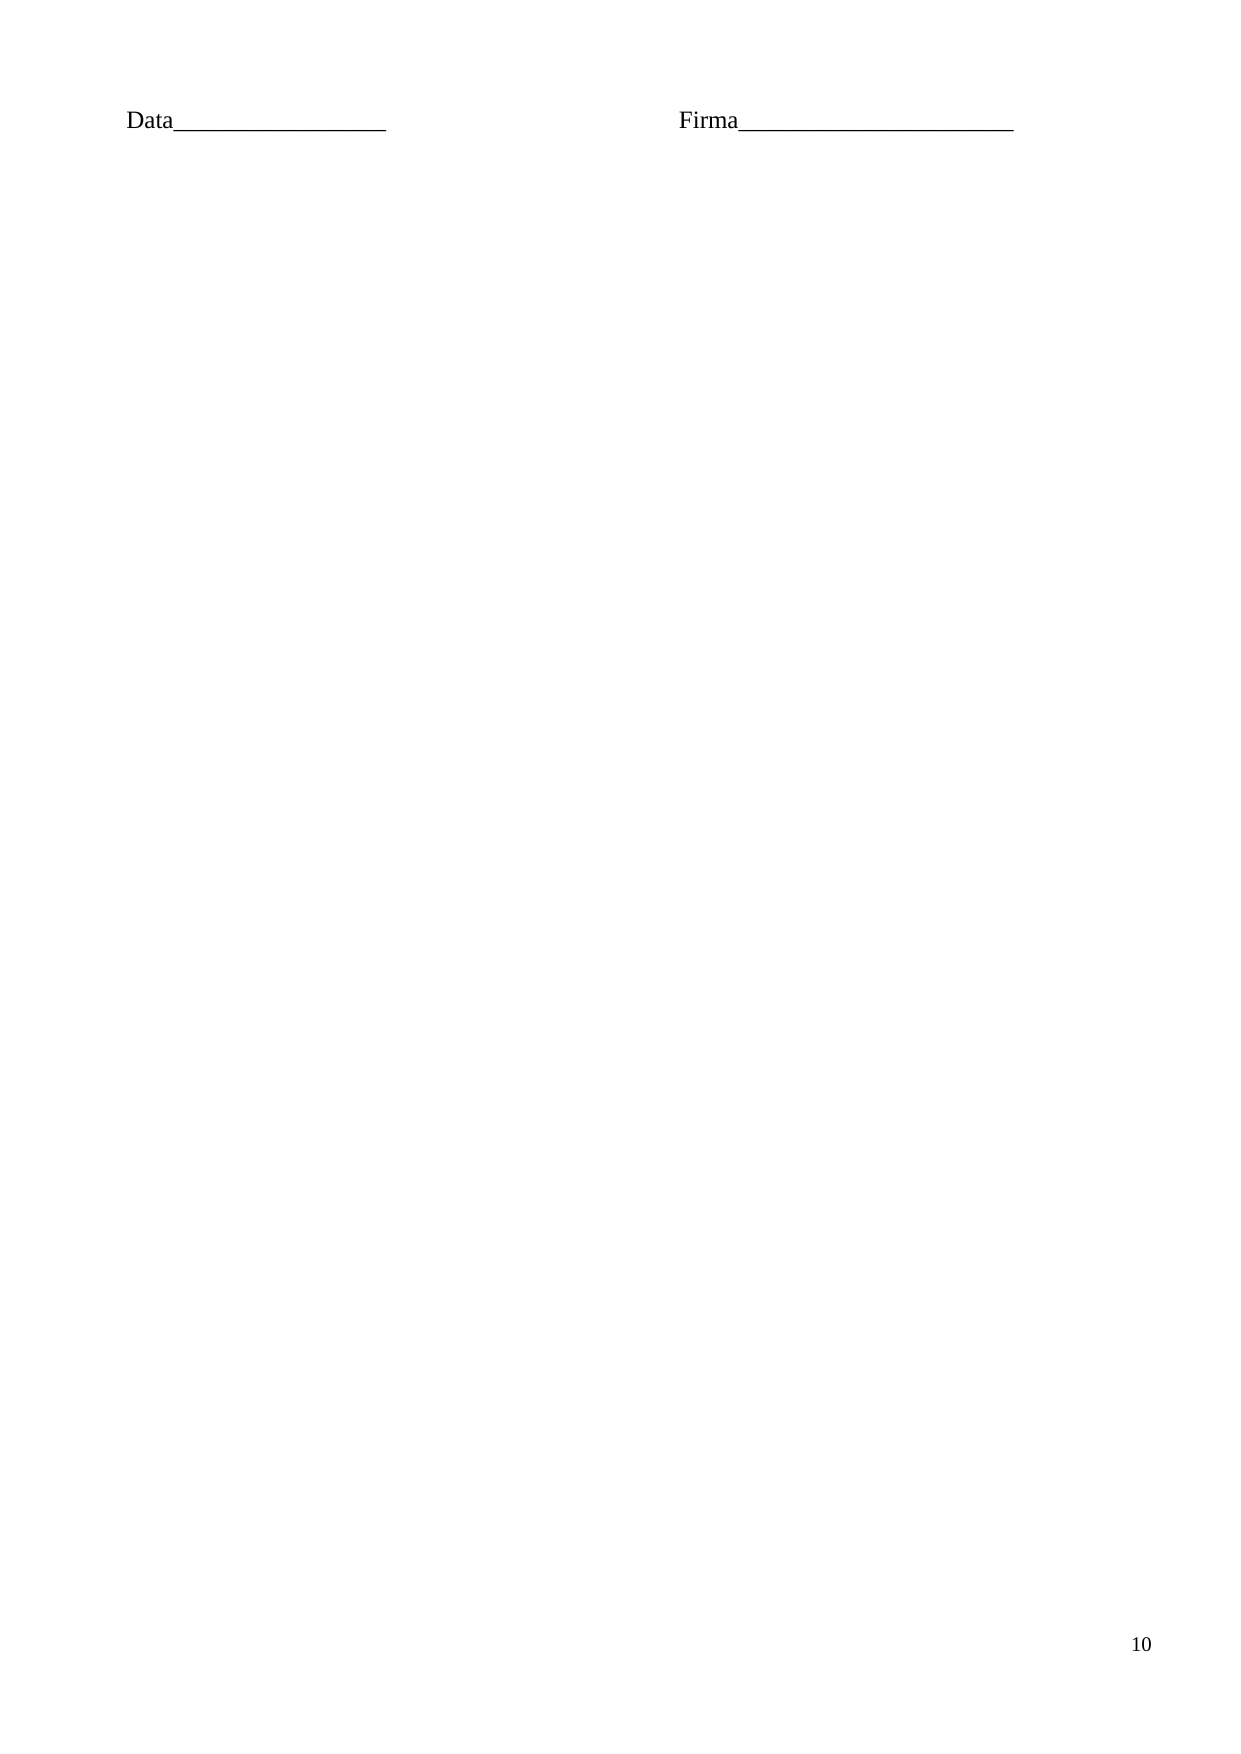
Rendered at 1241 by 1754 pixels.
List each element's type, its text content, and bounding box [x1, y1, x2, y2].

text Data_________________ Firma______________________ [89, 106, 1152, 134]
